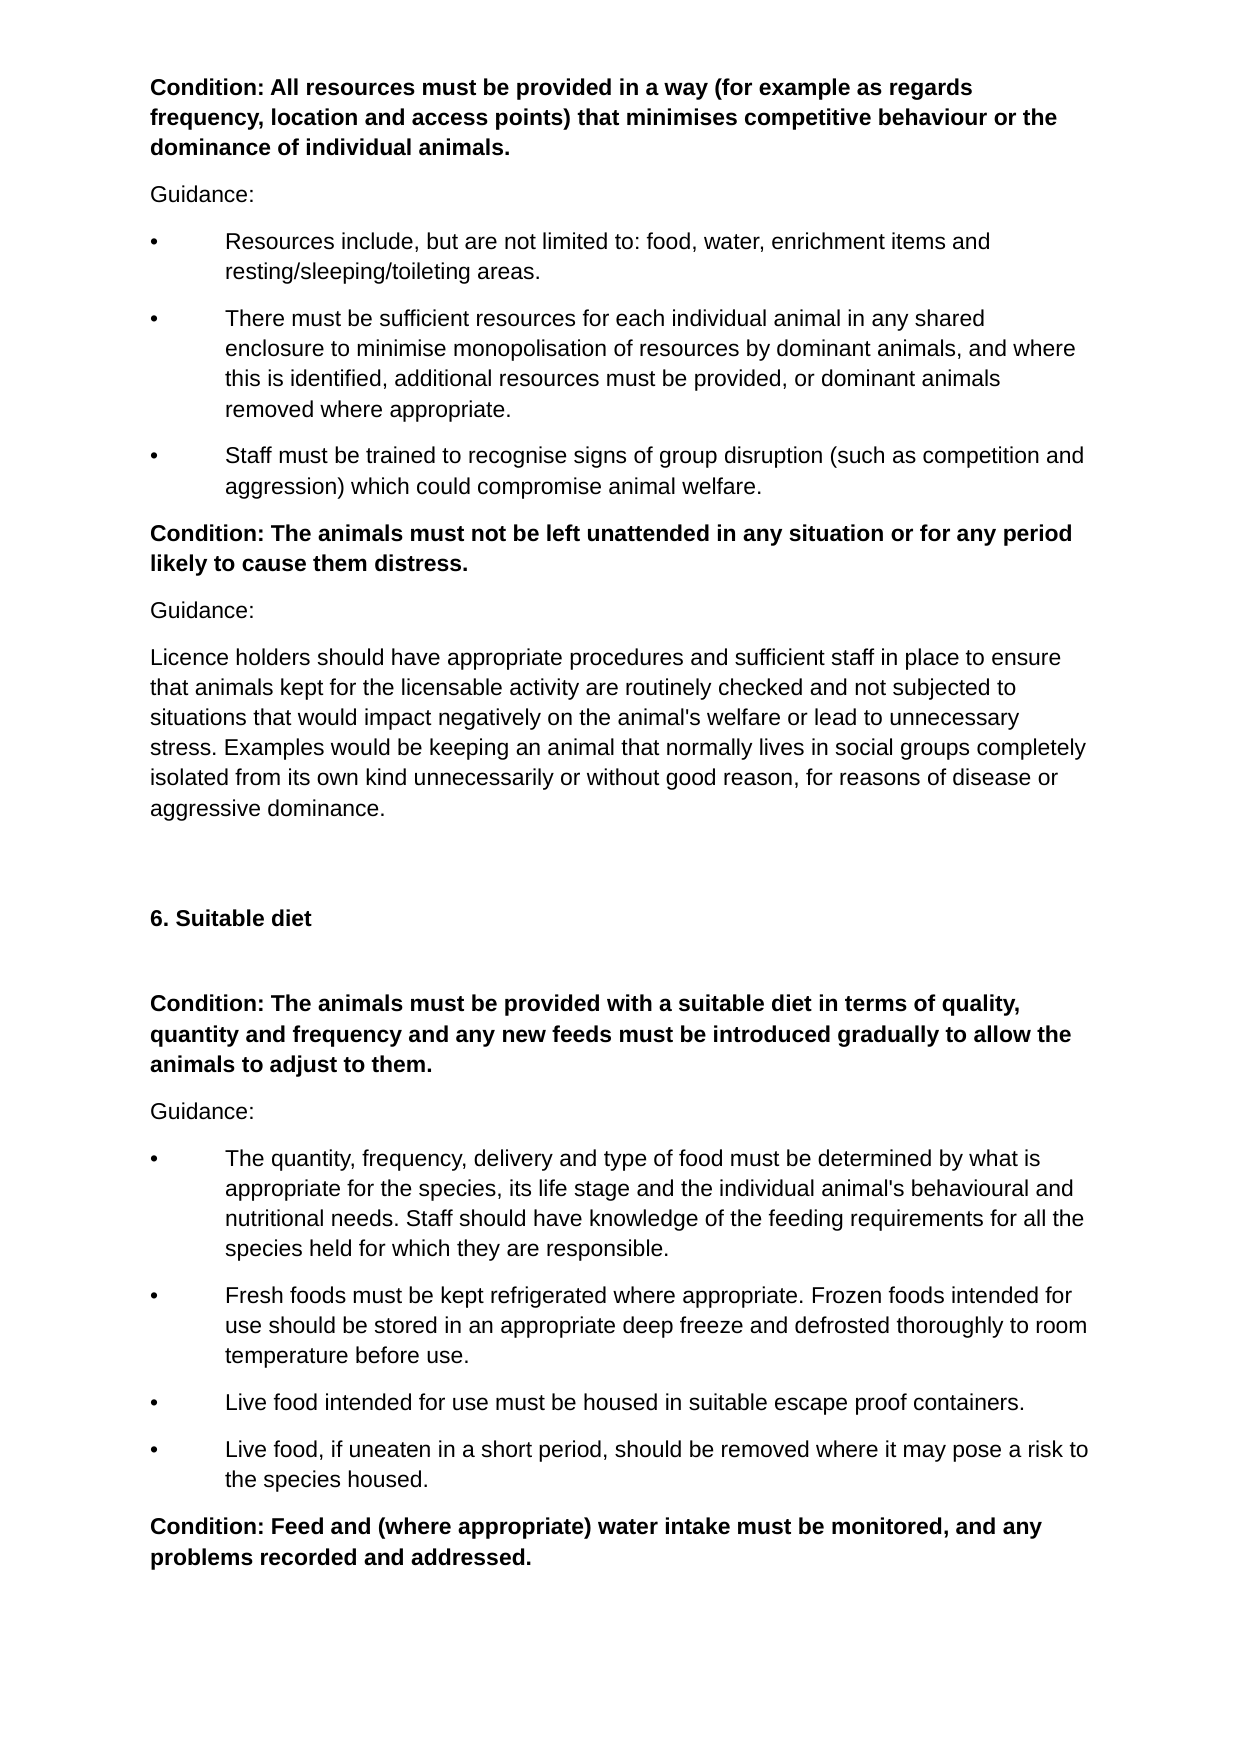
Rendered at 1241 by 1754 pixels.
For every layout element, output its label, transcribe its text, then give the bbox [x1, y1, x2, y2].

text Condition: The animals must be provided with a suitable diet in terms of quality, quantity and frequency and any new feeds must be introduced gradually to allow the animals to adjust to them. [150, 990, 1090, 1077]
text Guidance: [150, 597, 1090, 623]
subtitle 6. Suitable diet [150, 905, 1090, 931]
text • Staff must be trained to recognise signs of group disruption (such as competition and aggression) which could compromise animal welfare. [150, 442, 1090, 499]
text Guidance: [150, 1098, 1090, 1124]
text Licence holders should have appropriate procedures and sufficient staff in place to ensure that animals kept for the licensable activity are routinely checked and not subjected to situations that would impact negatively on the animal's welfare or lead to unnecessary stress. Examples would be keeping an animal that normally lives in social groups completely isolated from its own kind unnecessarily or without good reason, for reasons of disease or aggressive dominance. [150, 643, 1090, 821]
text Condition: The animals must not be left unattended in any situation or for any period likely to cause them distress. [150, 519, 1090, 576]
text • Resources include, but are not limited to: food, water, enrichment items and resting/sleeping/toileting areas. [150, 228, 1090, 284]
text Condition: All resources must be provided in a way (for example as regards frequency, location and access points) that minimises competitive behaviour or the dominance of individual animals. [150, 74, 1090, 161]
text • There must be sufficient resources for each individual animal in any shared enclosure to minimise monopolisation of resources by dominant animals, and where this is identified, additional resources must be provided, or dominant animals removed where appropriate. [150, 305, 1090, 422]
text Condition: Feed and (where appropriate) water intake must be monitored, and any problems recorded and addressed. [150, 1513, 1090, 1570]
text Guidance: [150, 181, 1090, 207]
text • Fresh foods must be kept refrigerated where appropriate. Frozen foods intended for use should be stored in an appropriate deep freeze and defrosted thoroughly to room temperature before use. [150, 1282, 1090, 1369]
text • Live food intended for use must be housed in suitable escape proof containers. [150, 1389, 1090, 1416]
text • The quantity, frequency, delivery and type of food must be determined by what is appropriate for the species, its life stage and the individual animal's behavioural and nutritional needs. Staff should have knowledge of the feeding requirements for all the species held for which they are responsible. [150, 1144, 1090, 1262]
text • Live food, if uneaten in a short period, should be removed where it may pose a risk to the species housed. [150, 1436, 1090, 1493]
